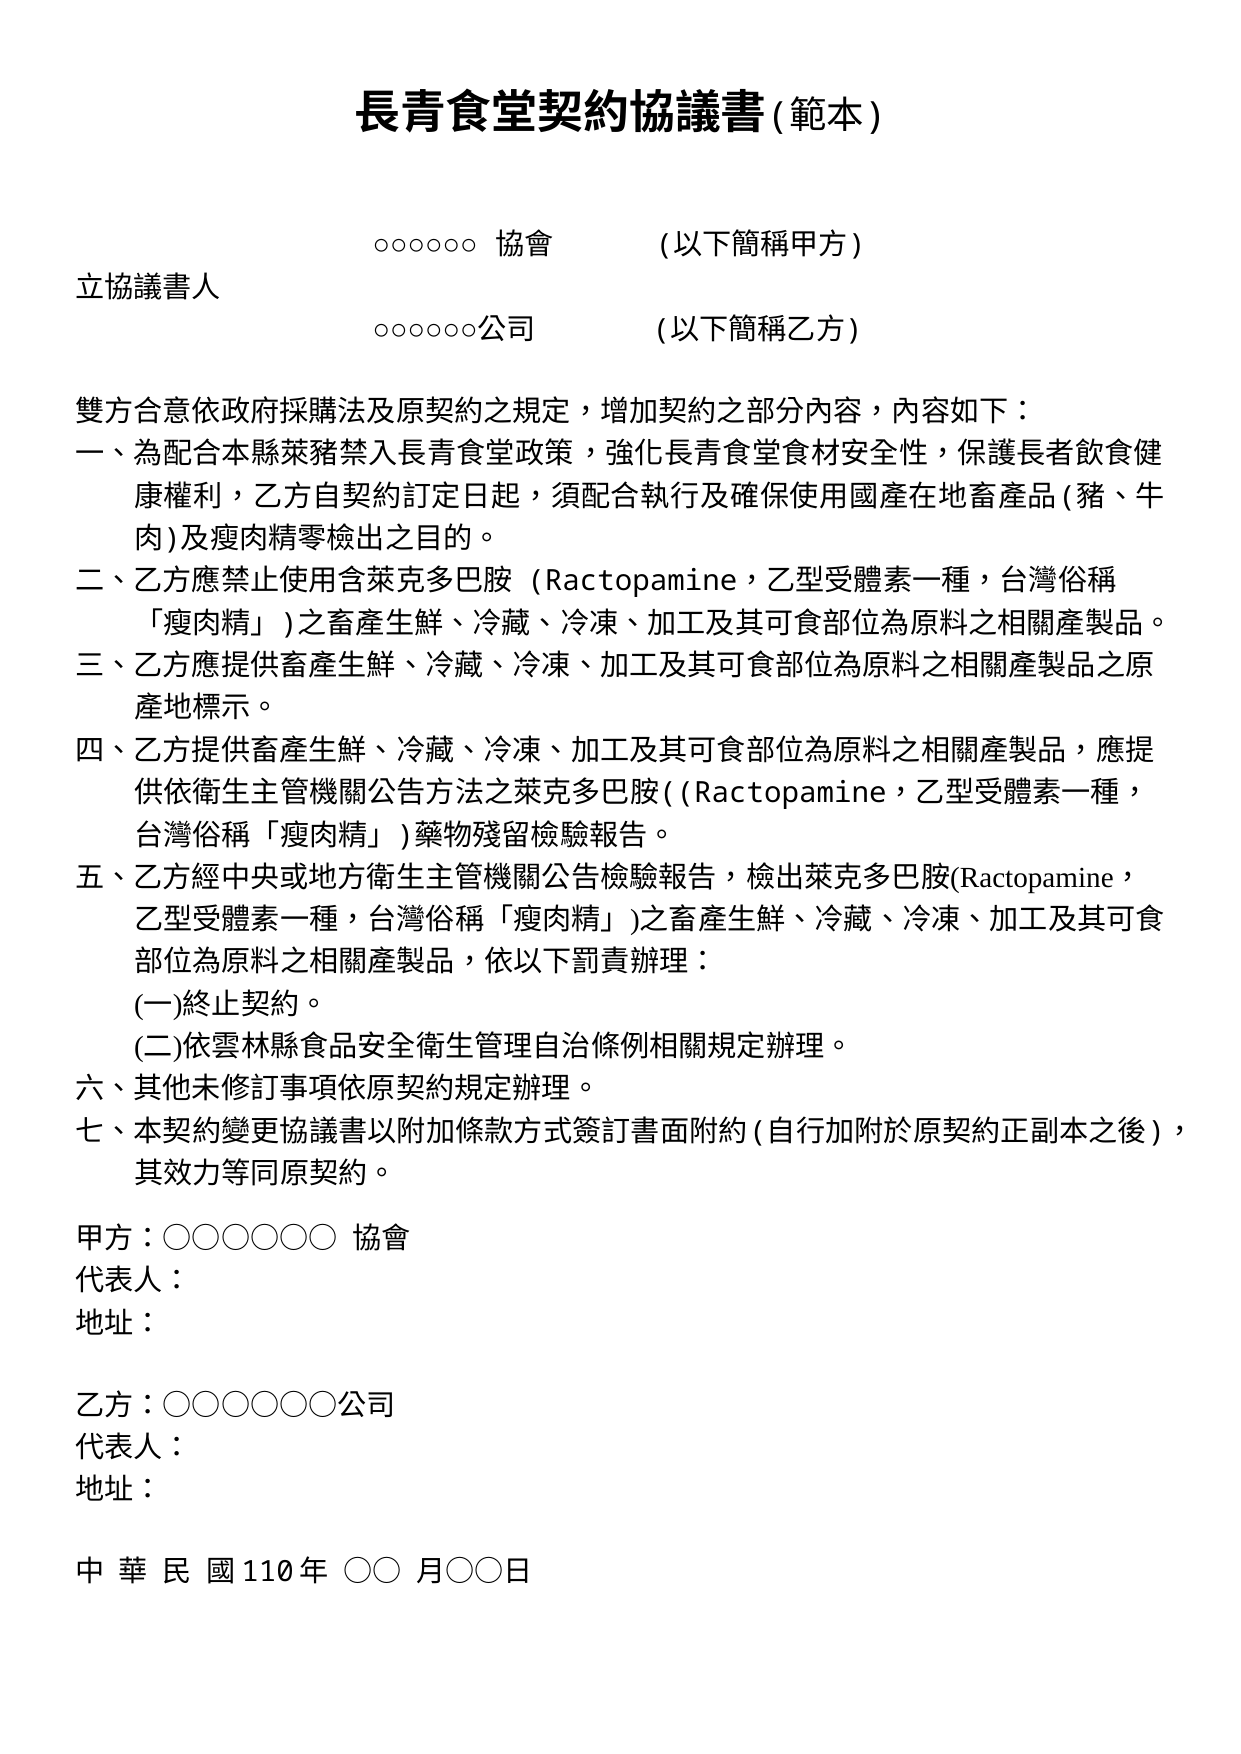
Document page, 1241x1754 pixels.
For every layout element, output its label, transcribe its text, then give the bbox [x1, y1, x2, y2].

text 雙方合意依政府採購法及原契約之規定，增加契約之部分內容，內容如下： [75, 388, 1165, 430]
text 代表人： [75, 1257, 1165, 1299]
text 甲方：○○○○○○ 協會 [75, 1214, 1165, 1257]
text (二)依雲林縣食品安全衛生管理自治條例相關規定辦理。 [134, 1023, 1165, 1065]
text 二、乙方應禁止使用含萊克多巴胺 (Ractopamine，乙型受體素一種，台灣俗稱「瘦肉精」)之畜產生鮮、冷藏、冷凍、加工及其可食部位為原料之相關產製品。 [75, 557, 1165, 642]
text 中 華 民 國110年 ○○ 月○○日 [75, 1548, 1165, 1590]
text 六、其他未修訂事項依原契約規定辦理。 [75, 1065, 1165, 1107]
text ○○○○○○公司 (以下簡稱乙方) [75, 306, 1165, 348]
text 代表人： [75, 1423, 1165, 1466]
text 長青食堂契約協議書(範本) [75, 75, 1165, 141]
text (一)終止契約。 [134, 980, 1165, 1023]
text 七、本契約變更協議書以附加條款方式簽訂書面附約(自行加附於原契約正副本之後)，其效力等同原契約。 [75, 1107, 1165, 1192]
text ○○○○○○ 協會 (以下簡稱甲方) [75, 221, 1165, 263]
text 地址： [75, 1466, 1165, 1508]
text 地址： [75, 1299, 1165, 1341]
text 立協議書人 [75, 263, 1165, 306]
text 一、為配合本縣萊豬禁入長青食堂政策，強化長青食堂食材安全性，保護長者飲食健康權利，乙方自契約訂定日起，須配合執行及確保使用國產在地畜產品(豬、牛肉)及瘦肉精零檢出之目的。 [75, 430, 1165, 557]
text 五、乙方經中央或地方衛生主管機關公告檢驗報告，檢出萊克多巴胺(Ractopamine，乙型受體素一種，台灣俗稱「瘦肉精」)之畜產生鮮、冷藏、冷凍、加工及其可食部位為原料之相關產製品，依以下罰責辦理： [75, 853, 1165, 980]
text 三、乙方應提供畜產生鮮、冷藏、冷凍、加工及其可食部位為原料之相關產製品之原產地標示。 [75, 642, 1165, 726]
text 四、乙方提供畜產生鮮、冷藏、冷凍、加工及其可食部位為原料之相關產製品，應提供依衛生主管機關公告方法之萊克多巴胺((Ractopamine，乙型受體素一種，台灣俗稱「瘦肉精」)藥物殘留檢驗報告。 [75, 726, 1165, 853]
text 乙方：○○○○○○公司 [75, 1381, 1165, 1423]
